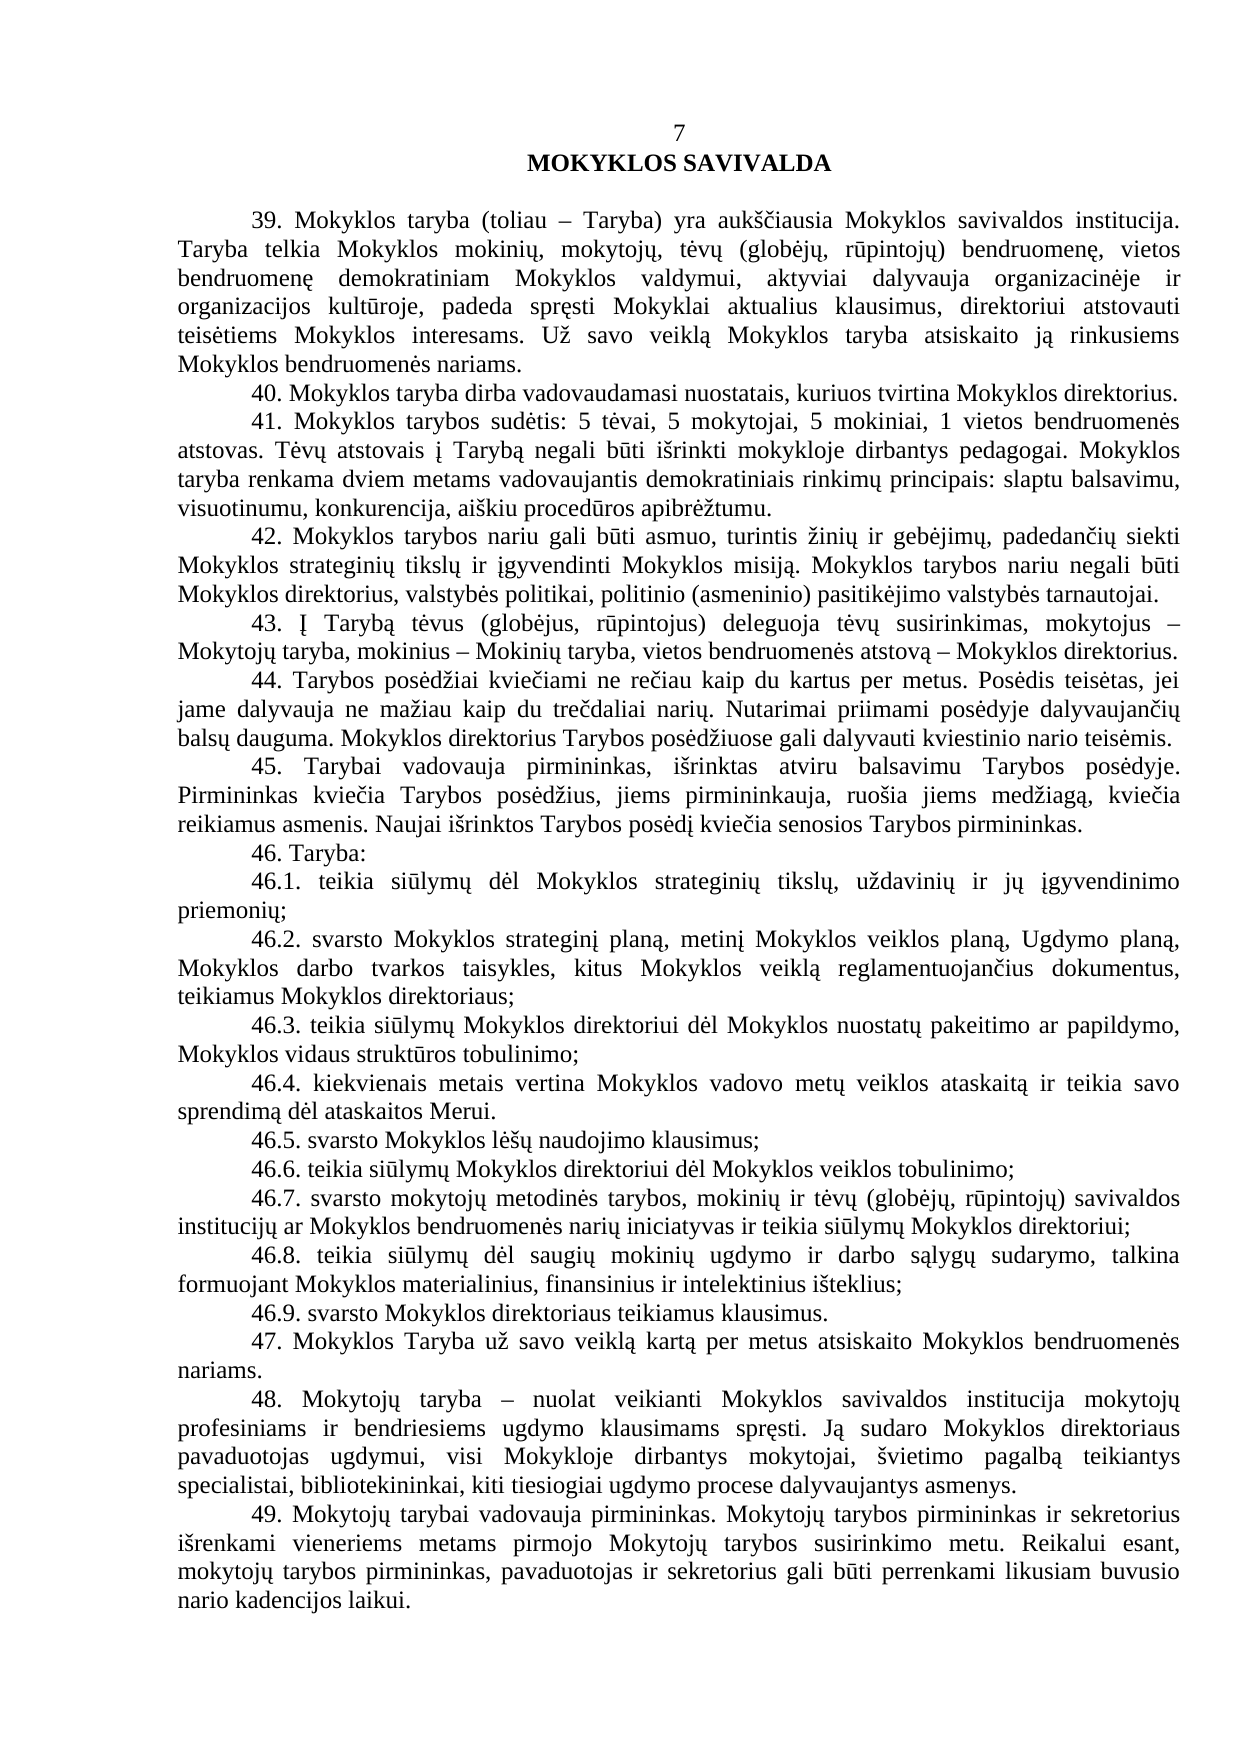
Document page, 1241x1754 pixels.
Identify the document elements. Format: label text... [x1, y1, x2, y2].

text 46.1. teikia siūlymų dėl Mokyklos strateginių tikslų, uždavinių ir jų įgyvendinimo priemonių; [177, 866, 1181, 924]
text 44. Tarybos posėdžiai kviečiami ne rečiau kaip du kartus per metus. Posėdis teisėtas, jei jame dalyvauja ne mažiau kaip du trečdaliai narių. Nutarimai priimami posėdyje dalyvaujančių balsų dauguma. Mokyklos direktorius Tarybos posėdžiuose gali dalyvauti kviestinio nario teisėmis. [177, 665, 1181, 751]
text 49. Mokytojų tarybai vadovauja pirmininkas. Mokytojų tarybos pirmininkas ir sekretorius išrenkami vieneriems metams pirmojo Mokytojų tarybos susirinkimo metu. Reikalui esant, mokytojų tarybos pirmininkas, pavaduotojas ir sekretorius gali būti perrenkami likusiam buvusio nario kadencijos laikui. [177, 1499, 1181, 1614]
text 43. Į Tarybą tėvus (globėjus, rūpintojus) deleguoja tėvų susirinkimas, mokytojus – Mokytojų taryba, mokinius – Mokinių taryba, vietos bendruomenės atstovą – Mokyklos direktorius. [177, 608, 1181, 665]
text 46.4. kiekvienais metais vertina Mokyklos vadovo metų veiklos ataskaitą ir teikia savo sprendimą dėl ataskaitos Merui. [177, 1068, 1181, 1125]
text 46.9. svarsto Mokyklos direktoriaus teikiamus klausimus. [177, 1298, 1181, 1326]
text 46.8. teikia siūlymų dėl saugių mokinių ugdymo ir darbo sąlygų sudarymo, talkina formuojant Mokyklos materialinius, finansinius ir intelektinius išteklius; [177, 1240, 1181, 1298]
text 46.7. svarsto mokytojų metodinės tarybos, mokinių ir tėvų (globėjų, rūpintojų) savivaldos institucijų ar Mokyklos bendruomenės narių iniciatyvas ir teikia siūlymų Mokyklos direktoriui; [177, 1183, 1181, 1240]
text 48. Mokytojų taryba – nuolat veikianti Mokyklos savivaldos institucija mokytojų profesiniams ir bendriesiems ugdymo klausimams spręsti. Ją sudaro Mokyklos direktoriaus pavaduotojas ugdymui, visi Mokykloje dirbantys mokytojai, švietimo pagalbą teikiantys specialistai, bibliotekininkai, kiti tiesiogiai ugdymo procese dalyvaujantys asmenys. [177, 1384, 1181, 1499]
text 45. Tarybai vadovauja pirmininkas, išrinktas atviru balsavimu Tarybos posėdyje. Pirmininkas kviečia Tarybos posėdžius, jiems pirmininkauja, ruošia jiems medžiagą, kviečia reikiamus asmenis. Naujai išrinktos Tarybos posėdį kviečia senosios Tarybos pirmininkas. [177, 751, 1181, 838]
text 46. Taryba: [177, 838, 1181, 866]
text 46.3. teikia siūlymų Mokyklos direktoriui dėl Mokyklos nuostatų pakeitimo ar papildymo, Mokyklos vidaus struktūros tobulinimo; [177, 1010, 1181, 1068]
text MOKYKLOS SAVIVALDA [177, 148, 1181, 176]
text 46.5. svarsto Mokyklos lėšų naudojimo klausimus; [177, 1125, 1181, 1154]
text 41. Mokyklos tarybos sudėtis: 5 tėvai, 5 mokytojai, 5 mokiniai, 1 vietos bendruomenės atstovas. Tėvų atstovais į Tarybą negali būti išrinkti mokykloje dirbantys pedagogai. Mokyklos taryba renkama dviem metams vadovaujantis demokratiniais rinkimų principais: slaptu balsavimu, visuotinumu, konkurencija, aiškiu procedūros apibrėžtumu. [177, 406, 1181, 521]
text 47. Mokyklos Taryba už savo veiklą kartą per metus atsiskaito Mokyklos bendruomenės nariams. [177, 1326, 1181, 1384]
text 46.2. svarsto Mokyklos strateginį planą, metinį Mokyklos veiklos planą, Ugdymo planą, Mokyklos darbo tvarkos taisykles, kitus Mokyklos veiklą reglamentuojančius dokumentus, teikiamus Mokyklos direktoriaus; [177, 924, 1181, 1010]
text 46.6. teikia siūlymų Mokyklos direktoriui dėl Mokyklos veiklos tobulinimo; [177, 1154, 1181, 1183]
text 40. Mokyklos taryba dirba vadovaudamasi nuostatais, kuriuos tvirtina Mokyklos direktorius. [177, 378, 1181, 406]
text 42. Mokyklos tarybos nariu gali būti asmuo, turintis žinių ir gebėjimų, padedančių siekti Mokyklos strateginių tikslų ir įgyvendinti Mokyklos misiją. Mokyklos tarybos nariu negali būti Mokyklos direktorius, valstybės politikai, politinio (asmeninio) pasitikėjimo valstybės tarnautojai. [177, 521, 1181, 608]
text 39. Mokyklos taryba (toliau – Taryba) yra aukščiausia Mokyklos savivaldos institucija. Taryba telkia Mokyklos mokinių, mokytojų, tėvų (globėjų, rūpintojų) bendruomenę, vietos bendruomenę demokratiniam Mokyklos valdymui, aktyviai dalyvauja organizacinėje ir organizacijos kultūroje, padeda spręsti Mokyklai aktualius klausimus, direktoriui atstovauti teisėtiems Mokyklos interesams. Už savo veiklą Mokyklos taryba atsiskaito ją rinkusiems Mokyklos bendruomenės nariams. [177, 205, 1181, 378]
